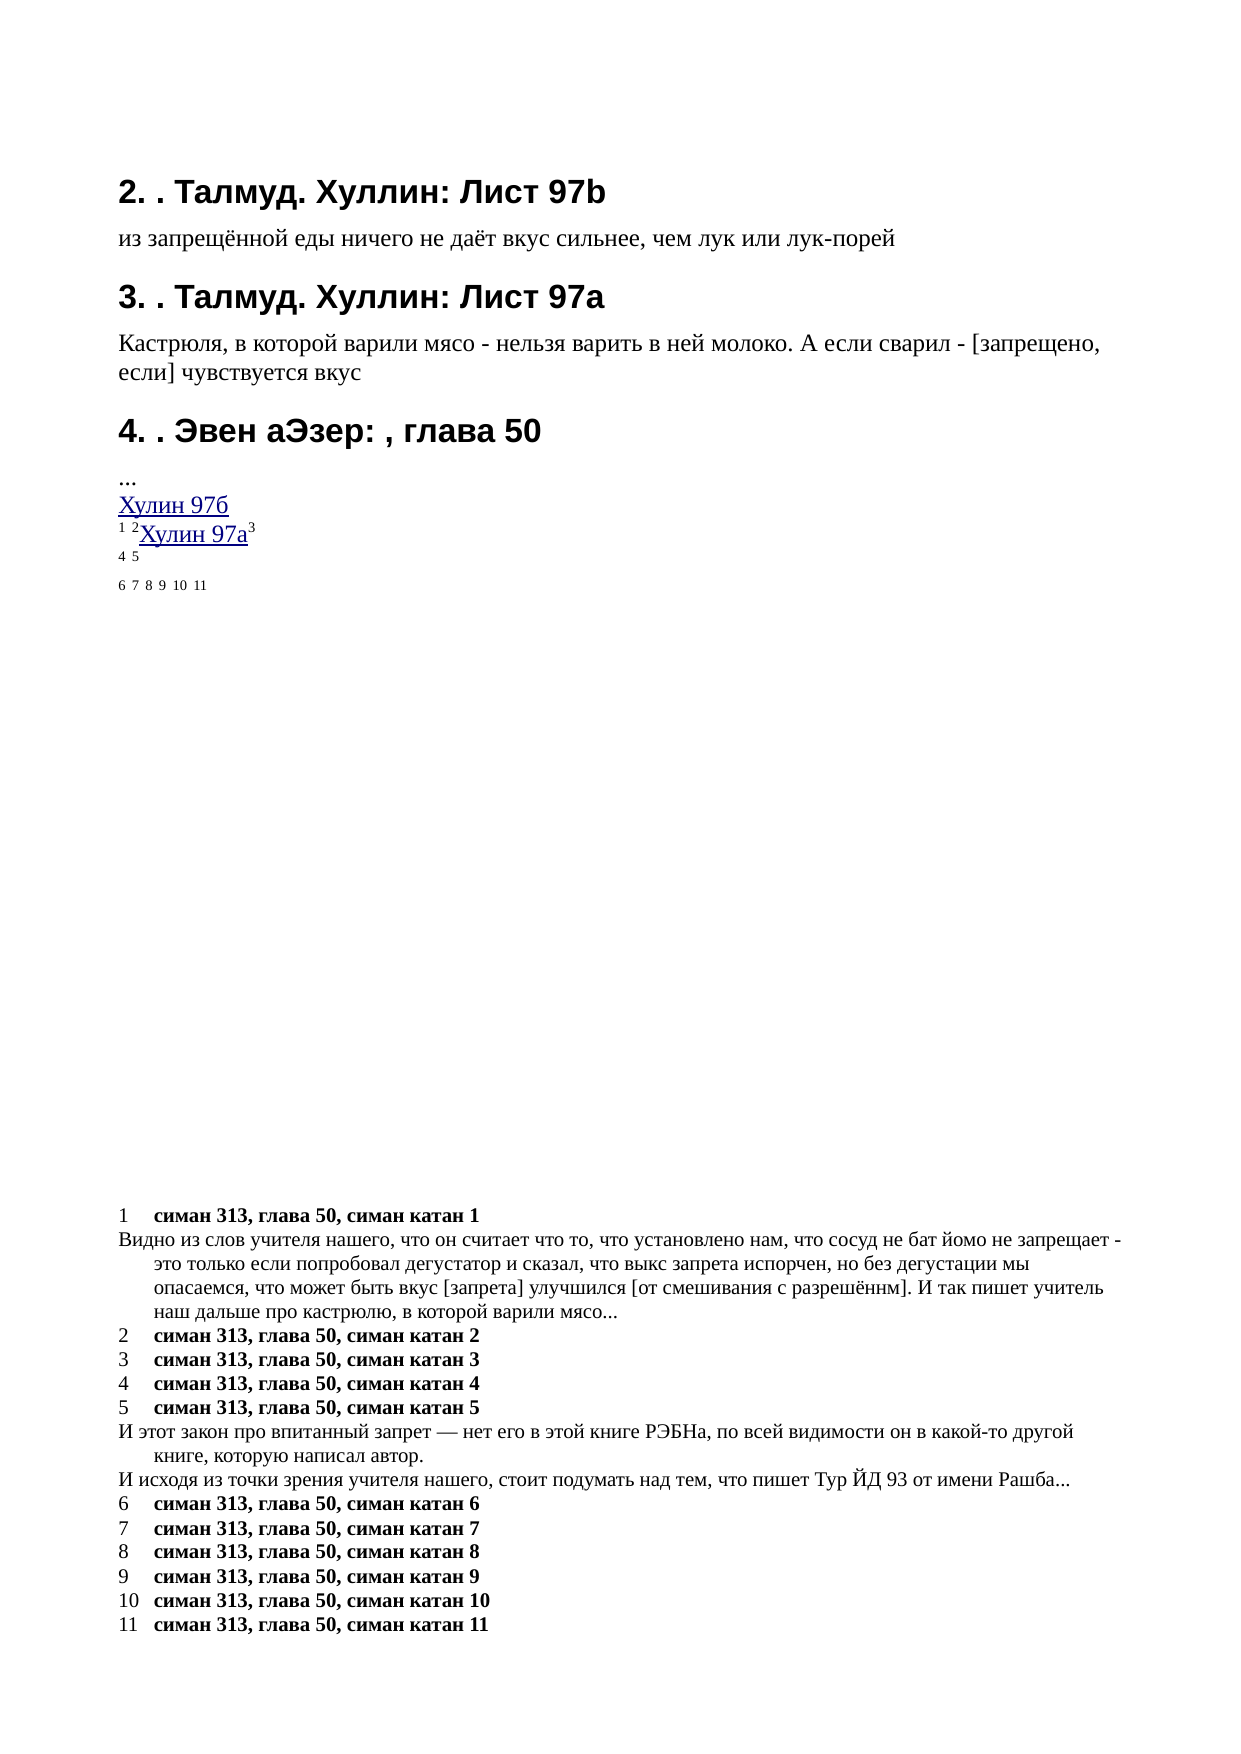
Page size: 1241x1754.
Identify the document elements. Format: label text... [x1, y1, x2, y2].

text симан 313, глава 50, симан катан 11 [118, 1612, 1122, 1636]
text ... [118, 291, 1122, 319]
text Видно из слов учителя нашего, что он считает что то, что установлено нам, что сосуд не бат йомо не запрещает - это только если попробовал дегустатор и сказал, что выкс запрета испорчен, но без дегустации мы опасаемся, что может быть вкус [запрета] улучшился [от смешивания с разрешённм]. И так пишет учитель наш дальше про кастрюлю, в которой варили мясо... [118, 1136, 1122, 1280]
text Хулин 97а [118, 348, 1122, 377]
text симан 313, глава 50, симан катан 3 [118, 1304, 1122, 1328]
text симан 313, глава 50, симан катан 9 [118, 1563, 1122, 1588]
subtitle . Эвен аЭзер: , глава 50 [118, 262, 1122, 291]
text симан 313, глава 50, симан катан 2 [118, 1280, 1122, 1304]
text Кастрюля, в которой варили мясо - нельзя варить в ней молоко. А если сварил - [запрещено, если] чувствуется вкус [118, 204, 1122, 262]
text симан 313, глава 50, симан катан 10 [118, 1588, 1122, 1612]
text симан 313, глава 50, симан катан 5 [118, 1352, 1122, 1376]
text симан 313, глава 50, симан катан 4 [118, 1328, 1122, 1352]
text И этот закон про впитанный запрет — нет его в этой книге РЭБНа, по всей видимости он в какой-то другой книге, которую написал автор. [118, 1376, 1122, 1434]
subtitle . Талмуд. Хуллин: Лист 97b [118, 118, 1122, 147]
text симан 313, глава 50, симан катан 6 [118, 1491, 1122, 1515]
text из запрещённой еды ничего не даёт вкус сильнее, чем лук или лук-порей [118, 147, 1122, 176]
text симан 313, глава 50, симан катан 7 [118, 1515, 1122, 1539]
subtitle . Талмуд. Хуллин: Лист 97a [118, 176, 1122, 204]
text Хулин 97б [118, 319, 1122, 348]
text симан 313, глава 50, симан катан 1 [118, 1112, 1122, 1136]
text И исходя из точки зрения учителя нашего, стоит подумать над тем, что пишет Тур ЙД 93 от имени Рашба... [118, 1434, 1122, 1491]
text симан 313, глава 50, симан катан 8 [118, 1539, 1122, 1563]
